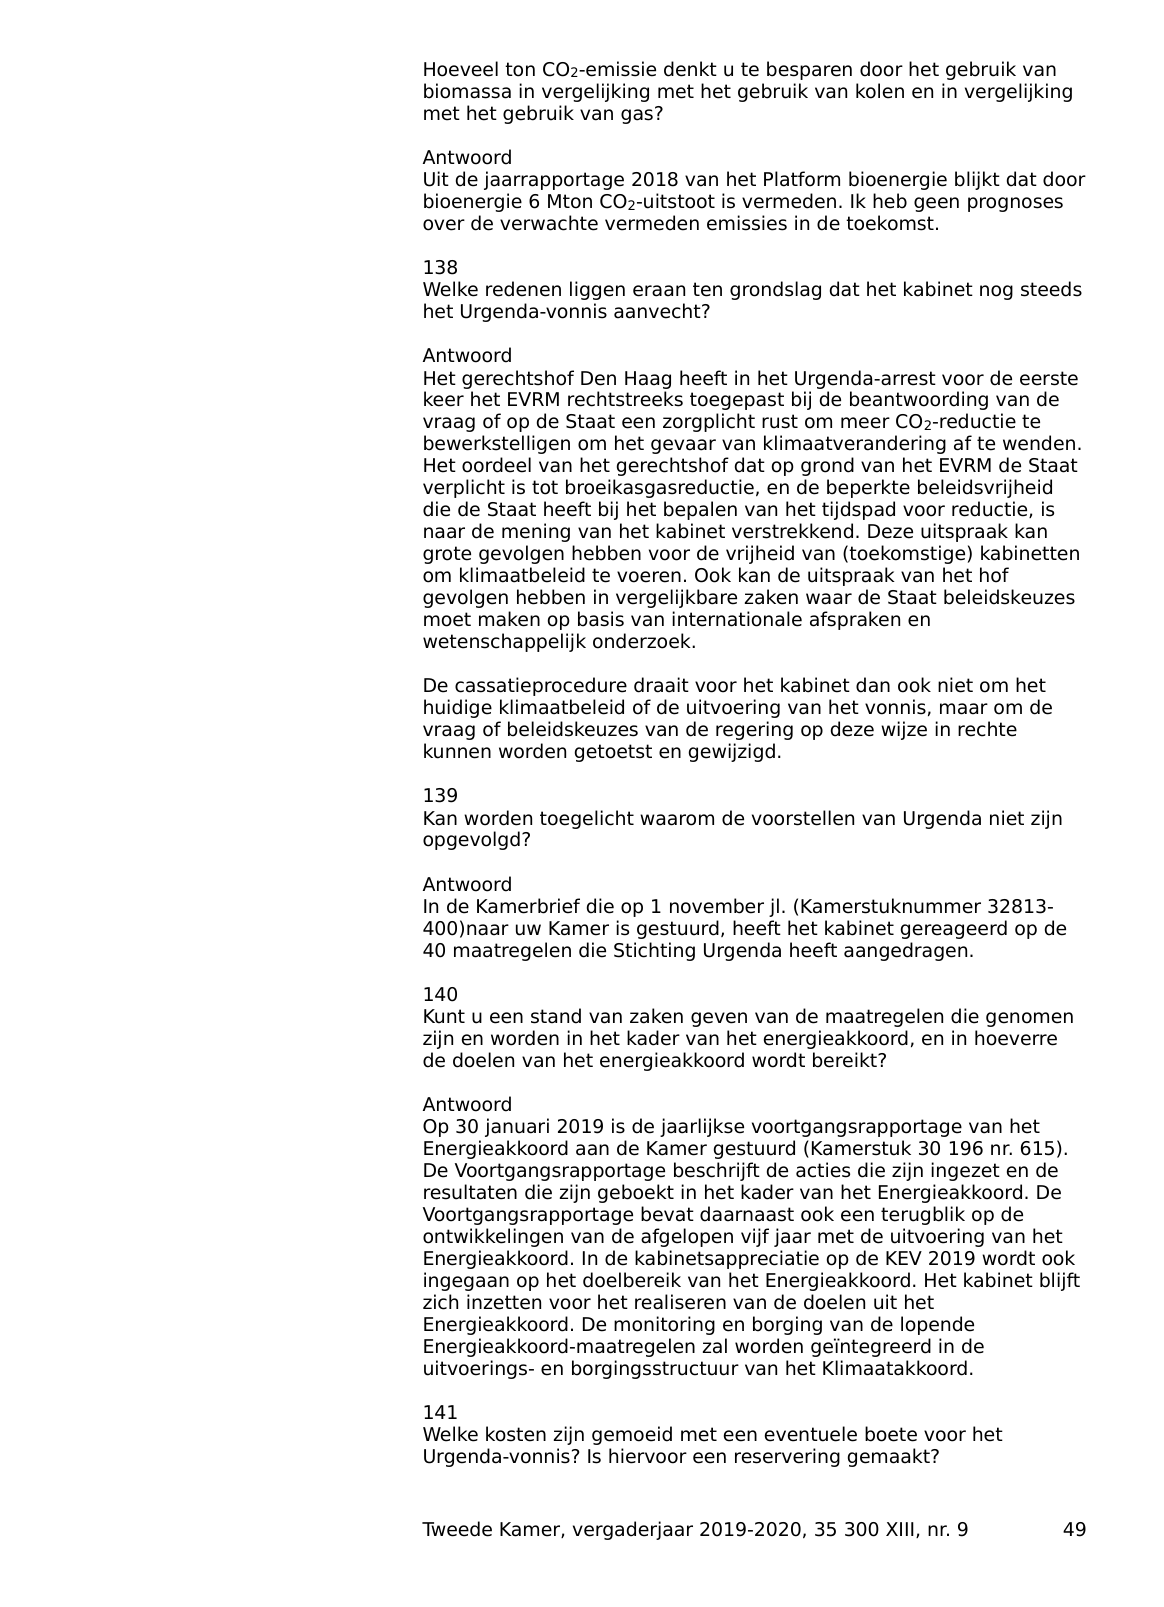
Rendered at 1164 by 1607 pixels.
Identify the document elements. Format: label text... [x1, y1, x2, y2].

text Op 30 januari 2019 is de jaarlijkse voortgangsrapportage van het Energieakkoord aan de Kamer gestuurd (Kamerstuk 30 196 nr. 615). De Voortgangsrapportage beschrijft de acties die zijn ingezet en de resultaten die zijn geboekt in het kader van het Energieakkoord. De Voortgangsrapportage bevat daarnaast ook een terugblik op de ontwikkelingen van de afgelopen vijf jaar met de uitvoering van het Energieakkoord. In de kabinetsappreciatie op de KEV 2019 wordt ook ingegaan op het doelbereik van het Energieakkoord. Het kabinet blijft zich inzetten voor het realiseren van de doelen uit het Energieakkoord. De monitoring en borging van de lopende Energieakkoord-maatregelen zal worden geïntegreerd in de uitvoerings- en borgingsstructuur van het Klimaatakkoord. [422, 1116, 1087, 1379]
text Welke redenen liggen eraan ten grondslag dat het kabinet nog steeds het Urgenda-vonnis aanvecht? [422, 279, 1087, 323]
text 139 [422, 785, 1087, 807]
text Hoeveel ton CO2-emissie denkt u te besparen door het gebruik van biomassa in vergelijking met het gebruik van kolen en in vergelijking met het gebruik van gas? [422, 59, 1087, 125]
text Kan worden toegelicht waarom de voorstellen van Urgenda niet zijn opgevolgd? [422, 807, 1087, 851]
text Antwoord [422, 147, 1087, 169]
text Welke kosten zijn gemoeid met een eventuele boete voor het Urgenda-vonnis? Is hiervoor een reservering gemaakt? [422, 1424, 1087, 1468]
text De cassatieprocedure draait voor het kabinet dan ook niet om het huidige klimaatbeleid of de uitvoering van het vonnis, maar om de vraag of beleidskeuzes van de regering op deze wijze in rechte kunnen worden getoetst en gewijzigd. [422, 675, 1087, 763]
text 141 [422, 1402, 1087, 1424]
text 140 [422, 984, 1087, 1006]
text Antwoord [422, 873, 1087, 896]
text Kunt u een stand van zaken geven van de maatregelen die genomen zijn en worden in het kader van het energieakkoord, en in hoeverre de doelen van het energieakkoord wordt bereikt? [422, 1006, 1087, 1072]
text Antwoord [422, 345, 1087, 367]
text Uit de jaarrapportage 2018 van het Platform bioenergie blijkt dat door bioenergie 6 Mton CO2-uitstoot is vermeden. Ik heb geen prognoses over de verwachte vermeden emissies in de toekomst. [422, 169, 1087, 235]
text Het gerechtshof Den Haag heeft in het Urgenda-arrest voor de eerste keer het EVRM rechtstreeks toegepast bij de beantwoording van de vraag of op de Staat een zorgplicht rust om meer CO2-reductie te bewerkstelligen om het gevaar van klimaatverandering af te wenden. Het oordeel van het gerechtshof dat op grond van het EVRM de Staat verplicht is tot broeikasgasreductie, en de beperkte beleidsvrijheid die de Staat heeft bij het bepalen van het tijdspad voor reductie, is naar de mening van het kabinet verstrekkend. Deze uitspraak kan grote gevolgen hebben voor de vrijheid van (toekomstige) kabinetten om klimaatbeleid te voeren. Ook kan de uitspraak van het hof gevolgen hebben in vergelijkbare zaken waar de Staat beleidskeuzes moet maken op basis van internationale afspraken en wetenschappelijk onderzoek. [422, 367, 1087, 653]
text 138 [422, 257, 1087, 279]
text Antwoord [422, 1094, 1087, 1116]
text In de Kamerbrief die op 1 november jl. (Kamerstuknummer 32813-400)naar uw Kamer is gestuurd, heeft het kabinet gereageerd op de 40 maatregelen die Stichting Urgenda heeft aangedragen. [422, 896, 1087, 961]
